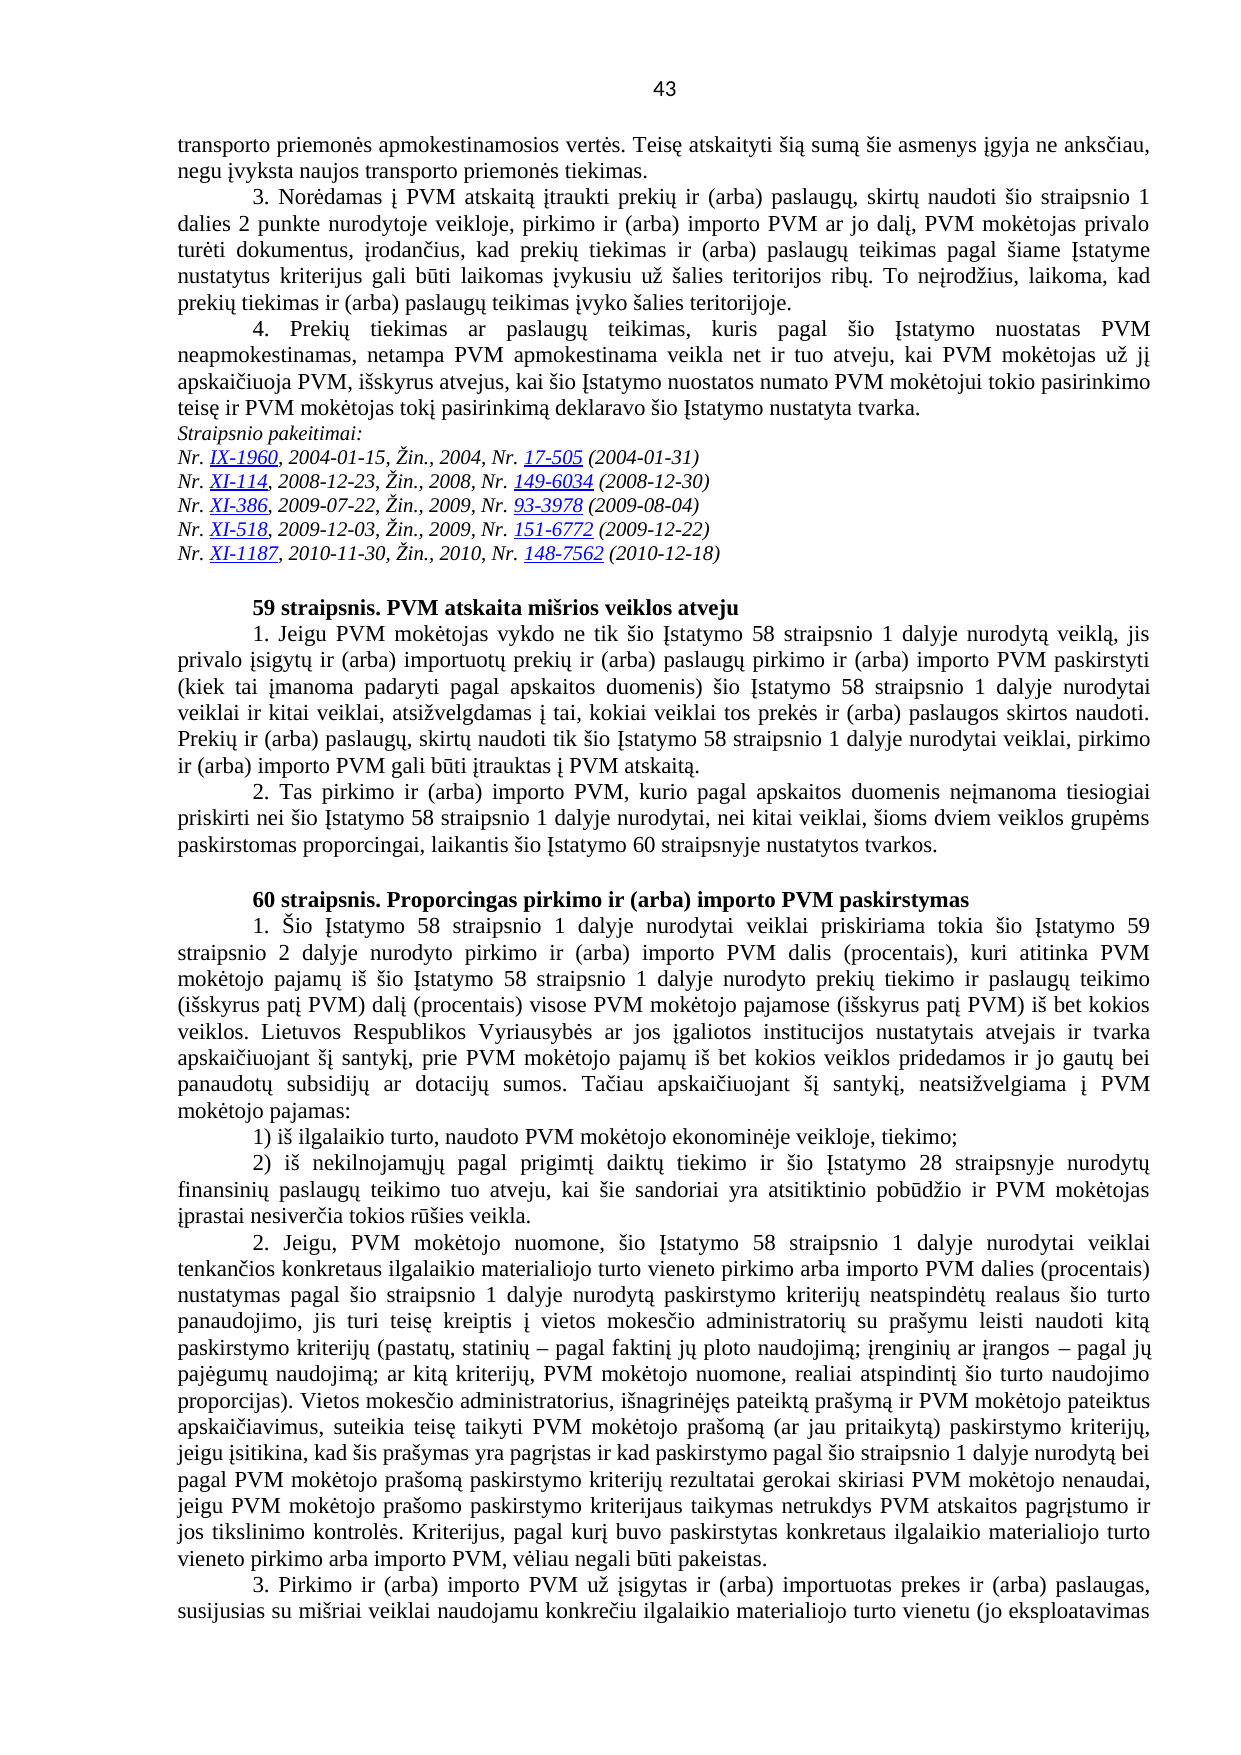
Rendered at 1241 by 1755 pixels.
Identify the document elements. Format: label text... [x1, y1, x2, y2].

text Straipsnio pakeitimai: [177, 421, 1152, 444]
text 1) iš ilgalaikio turto, naudoto PVM mokėtojo ekonominėje veikloje, tiekimo; [177, 1123, 1152, 1149]
text Nr. XI-1187, 2010-11-30, Žin., 2010, Nr. 148-7562 (2010-12-18) [177, 541, 1152, 565]
text 59 straipsnis. PVM atskaita mišrios veiklos atveju [177, 594, 1152, 620]
text 1. Šio Įstatymo 58 straipsnio 1 dalyje nurodytai veiklai priskiriama tokia šio Įstatymo 59 straipsnio 2 dalyje nurodyto pirkimo ir (arba) importo PVM dalis (procentais), kuri atitinka PVM mokėtojo pajamų iš šio Įstatymo 58 straipsnio 1 dalyje nurodyto prekių tiekimo ir paslaugų teikimo (išskyrus patį PVM) dalį (procentais) visose PVM mokėtojo pajamose (išskyrus patį PVM) iš bet kokios veiklos. Lietuvos Respublikos Vyriausybės ar jos įgaliotos institucijos nustatytais atvejais ir tvarka apskaičiuojant šį santykį, prie PVM mokėtojo pajamų iš bet kokios veiklos pridedamos ir jo gautų bei panaudotų subsidijų ar dotacijų sumos. Tačiau apskaičiuojant šį santykį, neatsižvelgiama į PVM mokėtojo pajamas: [177, 912, 1152, 1123]
text 60 straipsnis. Proporcingas pirkimo ir (arba) importo PVM paskirstymas [177, 886, 1152, 912]
text Nr. IX-1960, 2004-01-15, Žin., 2004, Nr. 17-505 (2004-01-31) [177, 444, 1152, 469]
text transporto priemonės apmokestinamosios vertės. Teisę atskaityti šią sumą šie asmenys įgyja ne anksčiau, negu įvyksta naujos transporto priemonės tiekimas. [177, 131, 1152, 183]
text 3. Pirkimo ir (arba) importo PVM už įsigytas ir (arba) importuotas prekes ir (arba) paslaugas, susijusias su mišriai veiklai naudojamu konkrečiu ilgalaikio materialiojo turto vienetu (jo eksploatavimas [177, 1571, 1152, 1624]
text Nr. XI-386, 2009-07-22, Žin., 2009, Nr. 93-3978 (2009-08-04) [177, 493, 1152, 517]
text 4. Prekių tiekimas ar paslaugų teikimas, kuris pagal šio Įstatymo nuostatas PVM neapmokestinamas, netampa PVM apmokestinama veikla net ir tuo atveju, kai PVM mokėtojas už jį apskaičiuoja PVM, išskyrus atvejus, kai šio Įstatymo nuostatos numato PVM mokėtojui tokio pasirinkimo teisę ir PVM mokėtojas tokį pasirinkimą deklaravo šio Įstatymo nustatyta tvarka. [177, 315, 1152, 421]
text 1. Jeigu PVM mokėtojas vykdo ne tik šio Įstatymo 58 straipsnio 1 dalyje nurodytą veiklą, jis privalo įsigytų ir (arba) importuotų prekių ir (arba) paslaugų pirkimo ir (arba) importo PVM paskirstyti (kiek tai įmanoma padaryti pagal apskaitos duomenis) šio Įstatymo 58 straipsnio 1 dalyje nurodytai veiklai ir kitai veiklai, atsižvelgdamas į tai, kokiai veiklai tos prekės ir (arba) paslaugos skirtos naudoti. Prekių ir (arba) paslaugų, skirtų naudoti tik šio Įstatymo 58 straipsnio 1 dalyje nurodytai veiklai, pirkimo ir (arba) importo PVM gali būti įtrauktas į PVM atskaitą. [177, 620, 1152, 778]
text 2. Tas pirkimo ir (arba) importo PVM, kurio pagal apskaitos duomenis neįmanoma tiesiogiai priskirti nei šio Įstatymo 58 straipsnio 1 dalyje nurodytai, nei kitai veiklai, šioms dviem veiklos grupėms paskirstomas proporcingai, laikantis šio Įstatymo 60 straipsnyje nustatytos tvarkos. [177, 778, 1152, 857]
text 2. Jeigu, PVM mokėtojo nuomone, šio Įstatymo 58 straipsnio 1 dalyje nurodytai veiklai tenkančios konkretaus ilgalaikio materialiojo turto vieneto pirkimo arba importo PVM dalies (procentais) nustatymas pagal šio straipsnio 1 dalyje nurodytą paskirstymo kriterijų neatspindėtų realaus šio turto panaudojimo, jis turi teisę kreiptis į vietos mokesčio administratorių su prašymu leisti naudoti kitą paskirstymo kriterijų (pastatų, statinių – pagal faktinį jų ploto naudojimą; įrenginių ar įrangos – pagal jų pajėgumų naudojimą; ar kitą kriterijų, PVM mokėtojo nuomone, realiai atspindintį šio turto naudojimo proporcijas). Vietos mokesčio administratorius, išnagrinėjęs pateiktą prašymą ir PVM mokėtojo pateiktus apskaičiavimus, suteikia teisę taikyti PVM mokėtojo prašomą (ar jau pritaikytą) paskirstymo kriterijų, jeigu įsitikina, kad šis prašymas yra pagrįstas ir kad paskirstymo pagal šio straipsnio 1 dalyje nurodytą bei pagal PVM mokėtojo prašomą paskirstymo kriterijų rezultatai gerokai skiriasi PVM mokėtojo nenaudai, jeigu PVM mokėtojo prašomo paskirstymo kriterijaus taikymas netrukdys PVM atskaitos pagrįstumo ir jos tikslinimo kontrolės. Kriterijus, pagal kurį buvo paskirstytas konkretaus ilgalaikio materialiojo turto vieneto pirkimo arba importo PVM, vėliau negali būti pakeistas. [177, 1228, 1152, 1571]
text Nr. XI-518, 2009-12-03, Žin., 2009, Nr. 151-6772 (2009-12-22) [177, 517, 1152, 541]
text 2) iš nekilnojamųjų pagal prigimtį daiktų tiekimo ir šio Įstatymo 28 straipsnyje nurodytų finansinių paslaugų teikimo tuo atveju, kai šie sandoriai yra atsitiktinio pobūdžio ir PVM mokėtojas įprastai nesiverčia tokios rūšies veikla. [177, 1149, 1152, 1228]
text Nr. XI-114, 2008-12-23, Žin., 2008, Nr. 149-6034 (2008-12-30) [177, 469, 1152, 493]
text 3. Norėdamas į PVM atskaitą įtraukti prekių ir (arba) paslaugų, skirtų naudoti šio straipsnio 1 dalies 2 punkte nurodytoje veikloje, pirkimo ir (arba) importo PVM ar jo dalį, PVM mokėtojas privalo turėti dokumentus, įrodančius, kad prekių tiekimas ir (arba) paslaugų teikimas pagal šiame Įstatyme nustatytus kriterijus gali būti laikomas įvykusiu už šalies teritorijos ribų. To neįrodžius, laikoma, kad prekių tiekimas ir (arba) paslaugų teikimas įvyko šalies teritorijoje. [177, 183, 1152, 315]
